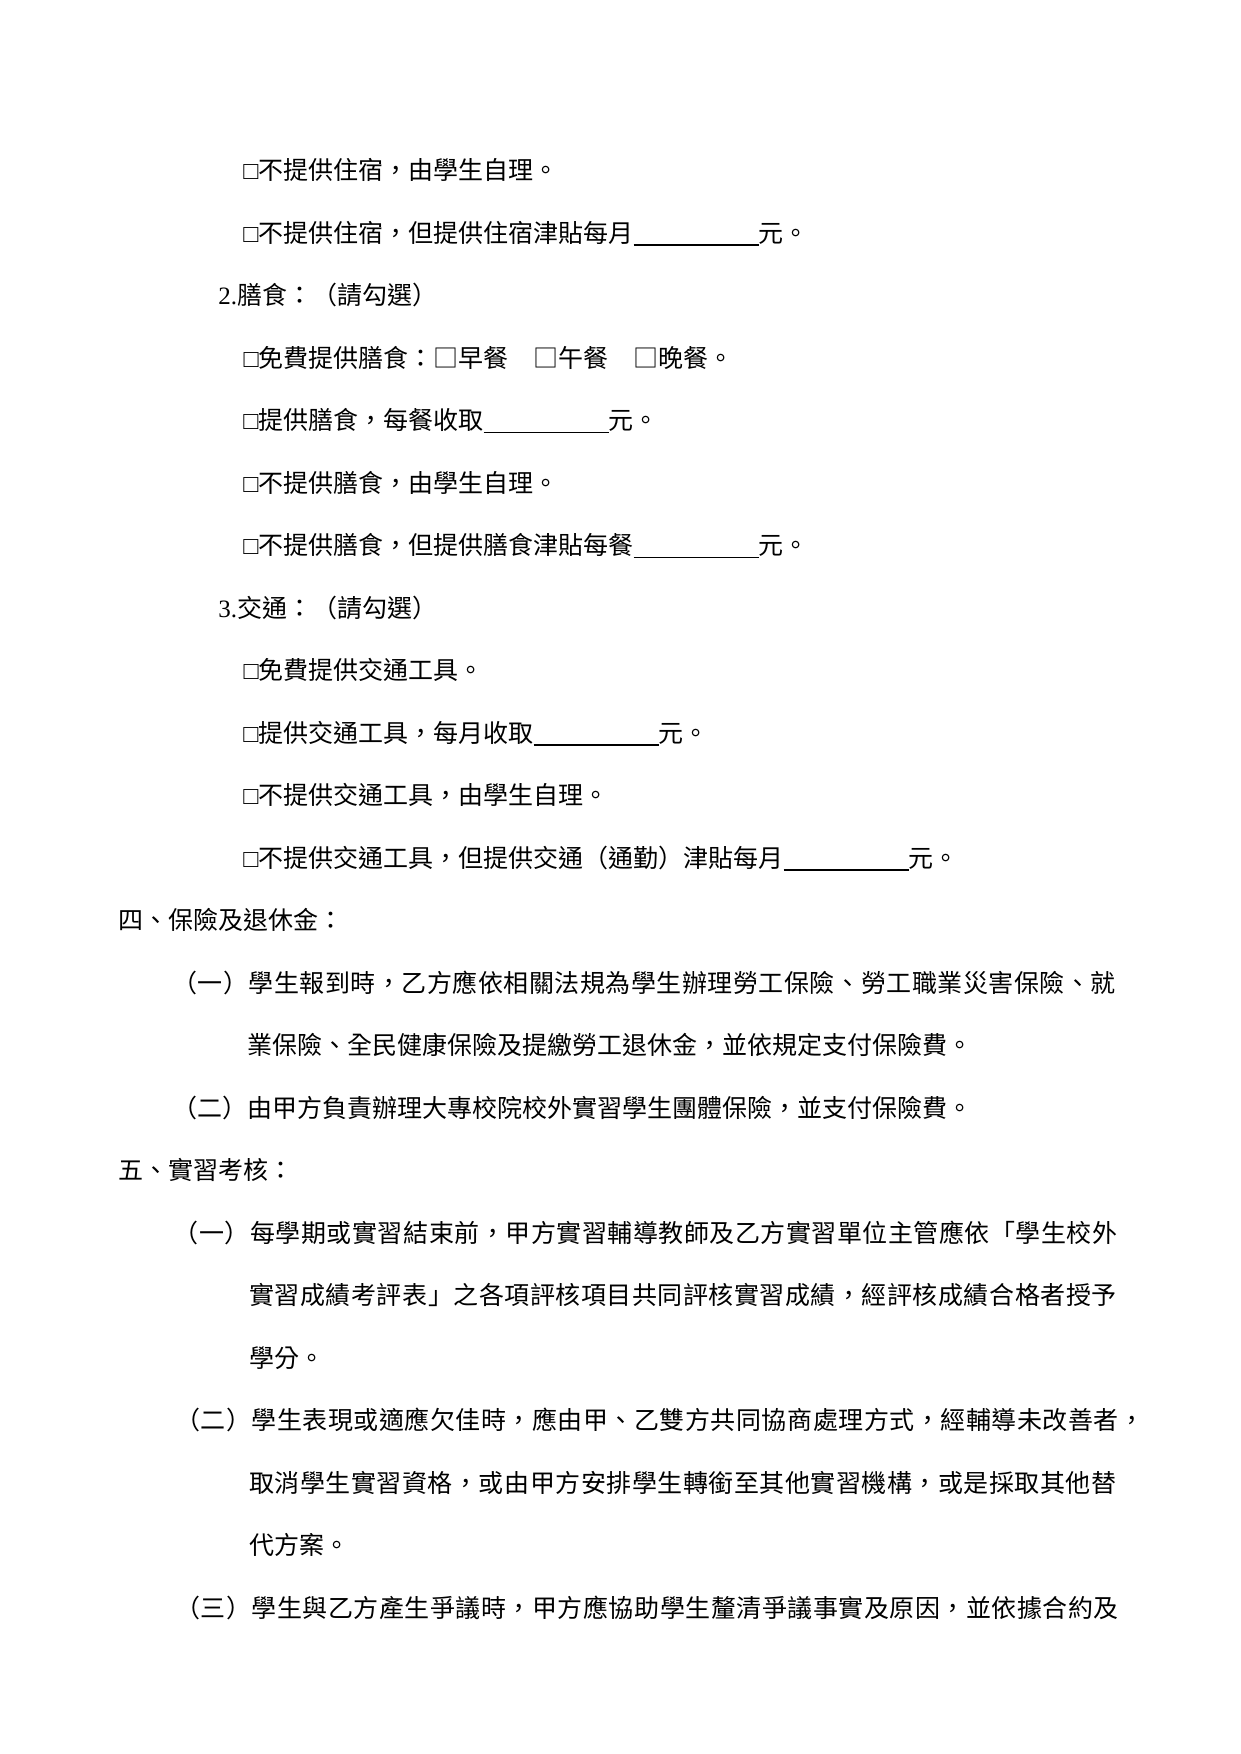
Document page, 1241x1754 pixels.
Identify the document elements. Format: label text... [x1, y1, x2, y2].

text □提供交通工具，每月收取 元。 [243, 689, 1119, 752]
text □免費提供膳食：□早餐 □午餐 □晚餐。 [118, 314, 1119, 377]
text □免費提供交通工具。 [118, 627, 1119, 689]
text 四、保險及退休金： [118, 877, 1119, 939]
text □不提供住宿，但提供住宿津貼每月 元。 [243, 189, 1119, 252]
text □不提供住宿，由學生自理。 [243, 127, 1119, 189]
text □不提供膳食，但提供膳食津貼每餐 元。 [243, 502, 1119, 564]
text 2.膳食：（請勾選） [118, 252, 1119, 314]
text （二）學生表現或適應欠佳時，應由甲、乙雙方共同協商處理方式，經輔導未改善者，取消學生實習資格，或由甲方安排學生轉銜至其他實習機構，或是採取其他替代方案。 [175, 1377, 1119, 1564]
text （二）由甲方負責辦理大專校院校外實習學生團體保險，並支付保險費。 [172, 1064, 1119, 1127]
text （三）學生與乙方產生爭議時，甲方應協助學生釐清爭議事實及原因，並依據合約及 [175, 1564, 1119, 1627]
text 五、實習考核： [118, 1127, 1119, 1189]
text 3.交通：（請勾選） [118, 564, 1119, 627]
text □不提供交通工具，但提供交通（通勤）津貼每月 元。 [243, 814, 1119, 877]
text （一）每學期或實習結束前，甲方實習輔導教師及乙方實習單位主管應依「學生校外實習成績考評表」之各項評核項目共同評核實習成績，經評核成績合格者授予學分。 [174, 1189, 1119, 1377]
text □提供膳食，每餐收取 元。 [243, 377, 1119, 439]
text （一）學生報到時，乙方應依相關法規為學生辦理勞工保險、勞工職業災害保險、就業保險、全民健康保險及提繳勞工退休金，並依規定支付保險費。 [172, 939, 1119, 1064]
text □不提供交通工具，由學生自理。 [243, 752, 1119, 814]
text □不提供膳食，由學生自理。 [243, 439, 1119, 502]
